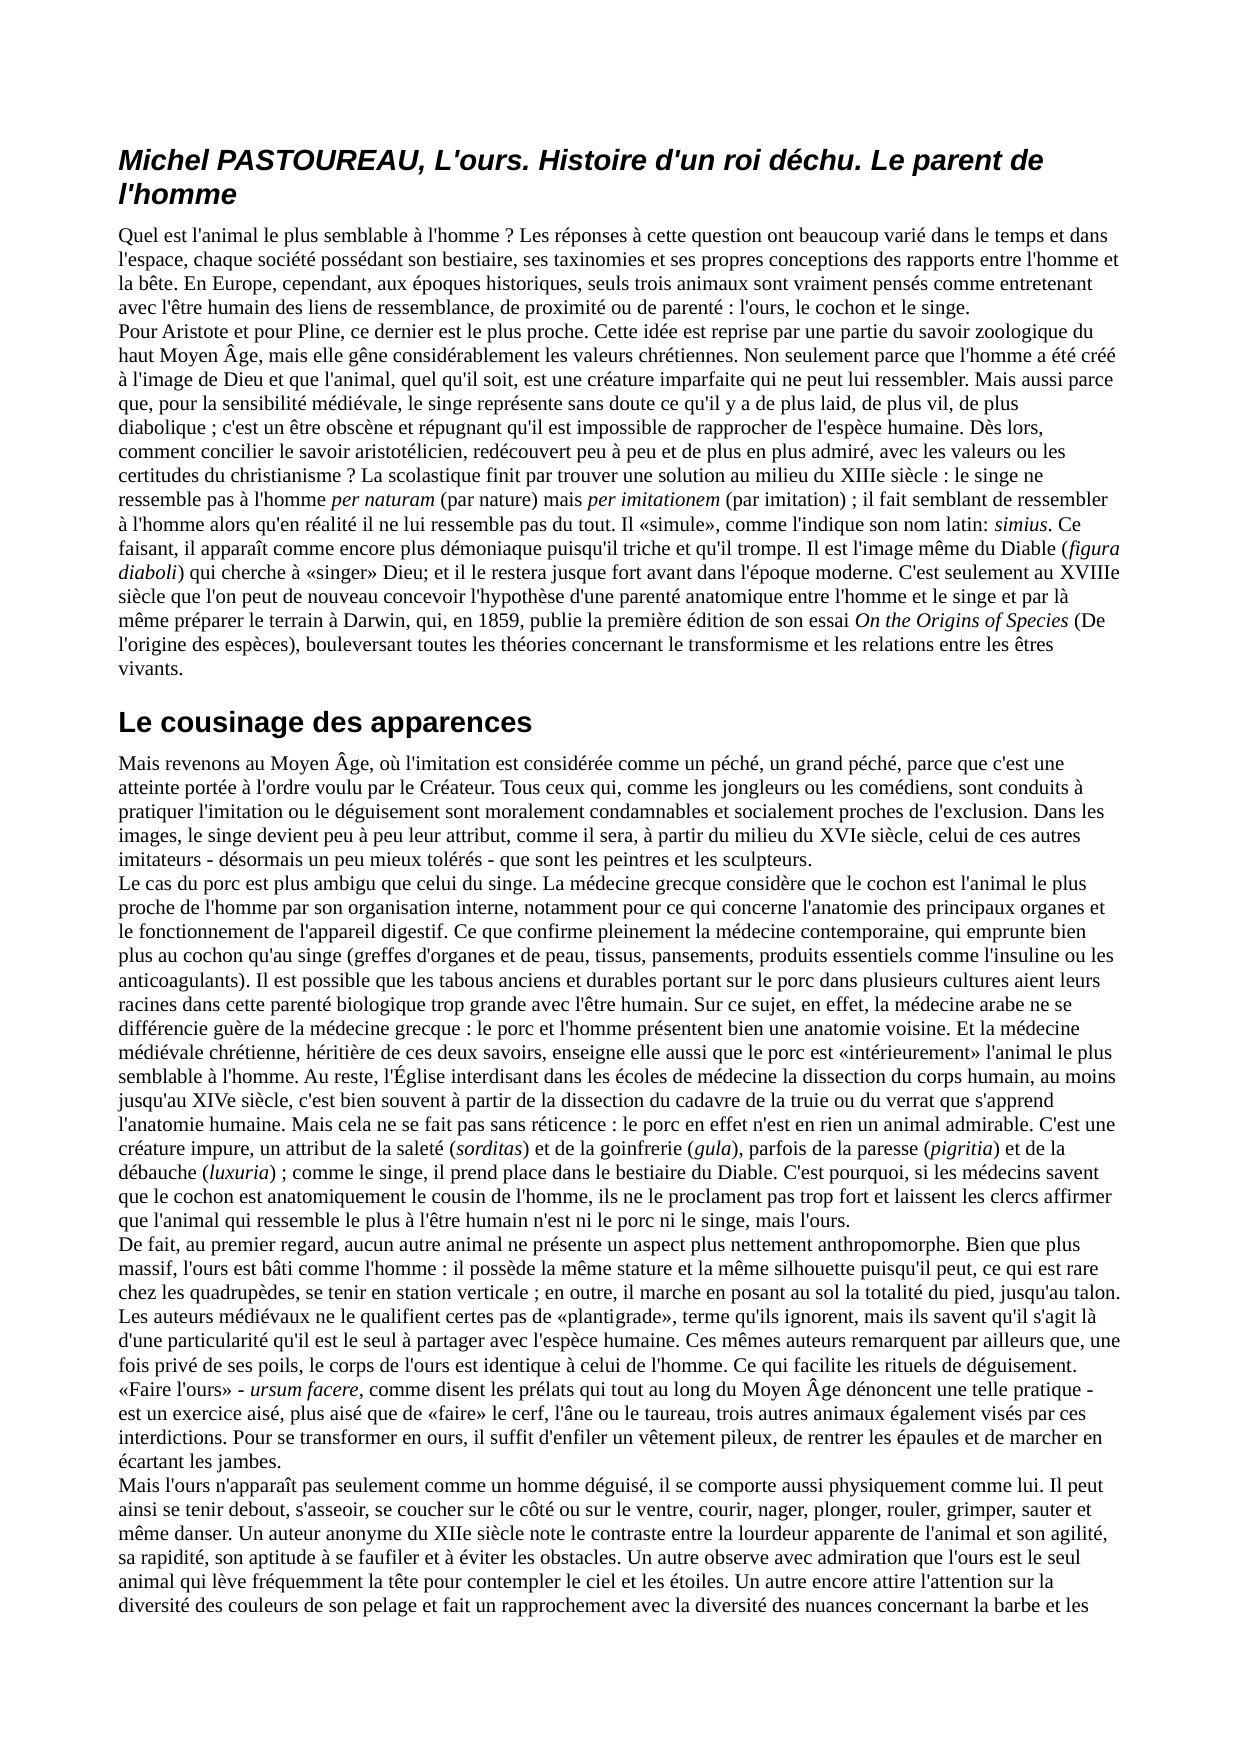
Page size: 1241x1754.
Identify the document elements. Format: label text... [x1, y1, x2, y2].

subtitle Michel PASTOUREAU, L'ours. Histoire d'un roi déchu. Le parent de l'homme [118, 143, 1122, 210]
text Mais l'ours n'apparaît pas seulement comme un homme déguisé, il se comporte aussi physiquement comme lui. Il peut ainsi se tenir debout, s'asseoir, se coucher sur le côté ou sur le ventre, courir, nager, plonger, rouler, grimper, sauter et même danser. Un auteur anonyme du XIIe siècle note le contraste entre la lourdeur apparente de l'animal et son agilité, sa rapidité, son aptitude à se faufiler et à éviter les obstacles. Un autre observe avec admiration que l'ours est le seul animal qui lève fréquem­ment la tête pour contempler le ciel et les étoiles. Un autre encore attire l'attention sur la diversité des couleurs de son pelage et fait un rapprochement avec la diversité des nuances concernant la barbe et les [118, 1473, 1122, 1617]
text Le cas du porc est plus ambigu que celui du singe. La méde­cine grecque considère que le cochon est l'animal le plus proche de l'homme par son organisation interne, notamment pour ce qui concerne l'anatomie des principaux organes et le fonctionnement de l'appareil digestif. Ce que confirme pleinement la médecine contemporaine, qui emprunte bien plus au cochon qu'au singe (greffes d'organes et de peau, tissus, pansements, produits essentiels comme l'insuline ou les anticoagulants). Il est possible que les tabous anciens et durables portant sur le porc dans plusieurs cultures aient leurs racines dans cette parenté biologique trop grande avec l'être humain. Sur ce sujet, en effet, la médecine arabe ne se diffé­rencie guère de la médecine grecque : le porc et l'homme pré­sentent bien une anatomie voisine. Et la médecine médiévale chrétienne, héritière de ces deux savoirs, enseigne elle aussi que le porc est «intérieurement» l'animal le plus semblable à l'homme. Au reste, l'Église interdisant dans les écoles de médecine la dissection du corps humain, au moins jusqu'au XIVe siècle, c'est bien souvent à partir de la dissection du cadavre de la truie ou du verrat que s'apprend l'anatomie humaine. Mais cela ne se fait pas sans réticence : le porc en effet n'est en rien un animal admirable. C'est une créature impure, un attri­but de la saleté (sorditas) et de la goinfrerie (gula), parfois de la paresse (pigritia) et de la débauche (luxuria) ; comme le singe, il prend place dans le bestiaire du Diable. C'est pourquoi, si les médecins savent que le cochon est anatomiquement le cousin de l'homme, ils ne le proclament pas trop fort et laissent les clercs affirmer que l'animal qui ressemble le plus à l'être humain n'est ni le porc ni le singe, mais l'ours. [118, 871, 1122, 1232]
subtitle Le cousinage des apparences [118, 705, 1122, 738]
text Quel est l'animal le plus semblable à l'homme ? Les réponses à cette question ont beaucoup varié dans le temps et dans l'espace, chaque société possédant son bestiaire, ses taxinomies et ses propres conceptions des rapports entre l'homme et la bête. En Europe, cependant, aux époques historiques, seuls trois animaux sont vraiment pensés comme entretenant avec l'être humain des liens de ressemblance, de proximité ou de parenté : l'ours, le cochon et le singe. [118, 223, 1122, 319]
text Mais revenons au Moyen Âge, où l'imitation est considérée comme un péché, un grand péché, parce que c'est une atteinte portée à l'ordre voulu par le Créateur. Tous ceux qui, comme les jongleurs ou les comédiens, sont conduits à pratiquer l'imi­tation ou le déguisement sont moralement condamnables et socialement proches de l'exclusion. Dans les images, le singe devient peu à peu leur attribut, comme il sera, à partir du milieu du XVIe siècle, celui de ces autres imitateurs - désormais un peu mieux tolérés - que sont les peintres et les sculpteurs. [118, 751, 1122, 871]
text Pour Aristote et pour Pline, ce dernier est le plus proche. Cette idée est reprise par une partie du savoir zoologique du haut Moyen Âge, mais elle gêne considérablement les valeurs chrétiennes. Non seulement parce que l'homme a été créé à l'image de Dieu et que l'animal, quel qu'il soit, est une créature imparfaite qui ne peut lui ressembler. Mais aussi parce que, pour la sensibilité médiévale, le singe représente sans doute ce qu'il y a de plus laid, de plus vil, de plus diabolique ; c'est un être obscène et répugnant qu'il est impossible de rapprocher de l'espèce humaine. Dès lors, comment concilier le savoir aristotélicien, redécouvert peu à peu et de plus en plus admiré, avec les valeurs ou les certitudes du christianisme ? La scolastique finit par trouver une solution au milieu du XIIIe siècle : le singe ne ressemble pas à l'homme per naturam (par nature) mais per imitationem (par imitation) ; il fait semblant de res­sembler à l'homme alors qu'en réalité il ne lui ressemble pas du tout. Il «simule», comme l'indique son nom latin: simius. Ce faisant, il apparaît comme encore plus démoniaque puisqu'il triche et qu'il trompe. Il est l'image même du Diable (figura diaboli) qui cherche à «singer» Dieu; et il le restera jusque fort avant dans l'époque moderne. C'est seulement au XVIIIe siècle que l'on peut de nouveau concevoir l'hypothèse d'une parenté anatomique entre l'homme et le singe et par là même préparer le terrain à Darwin, qui, en 1859, publie la pre­mière édition de son essai On the Origins of Species (De l'origine des espèces), bouleversant toutes les théories concernant le transformisme et les relations entre les êtres vivants. [118, 319, 1122, 680]
text De fait, au premier regard, aucun autre animal ne présente un aspect plus nettement anthropomorphe. Bien que plus massif, l'ours est bâti comme l'homme : il possède la même stature et la même silhouette puisqu'il peut, ce qui est rare chez les quadrupèdes, se tenir en station verticale ; en outre, il marche en posant au sol la totalité du pied, jusqu'au talon. Les auteurs médiévaux ne le qualifient certes pas de «planti­grade», terme qu'ils ignorent, mais ils savent qu'il s'agit là d'une particularité qu'il est le seul à partager avec l'espèce humaine. Ces mêmes auteurs remarquent par ailleurs que, une fois privé de ses poils, le corps de l'ours est identique à celui de l'homme. Ce qui facilite les rituels de déguisement. «Faire l'ours» - ursum facere, comme disent les prélats qui tout au long du Moyen Âge dénoncent une telle pratique - est un exercice aisé, plus aisé que de «faire» le cerf, l'âne ou le taureau, trois autres animaux également visés par ces interdic­tions. Pour se transformer en ours, il suffit d'enfiler un vête­ment pileux, de rentrer les épaules et de marcher en écartant les jambes. [118, 1232, 1122, 1473]
